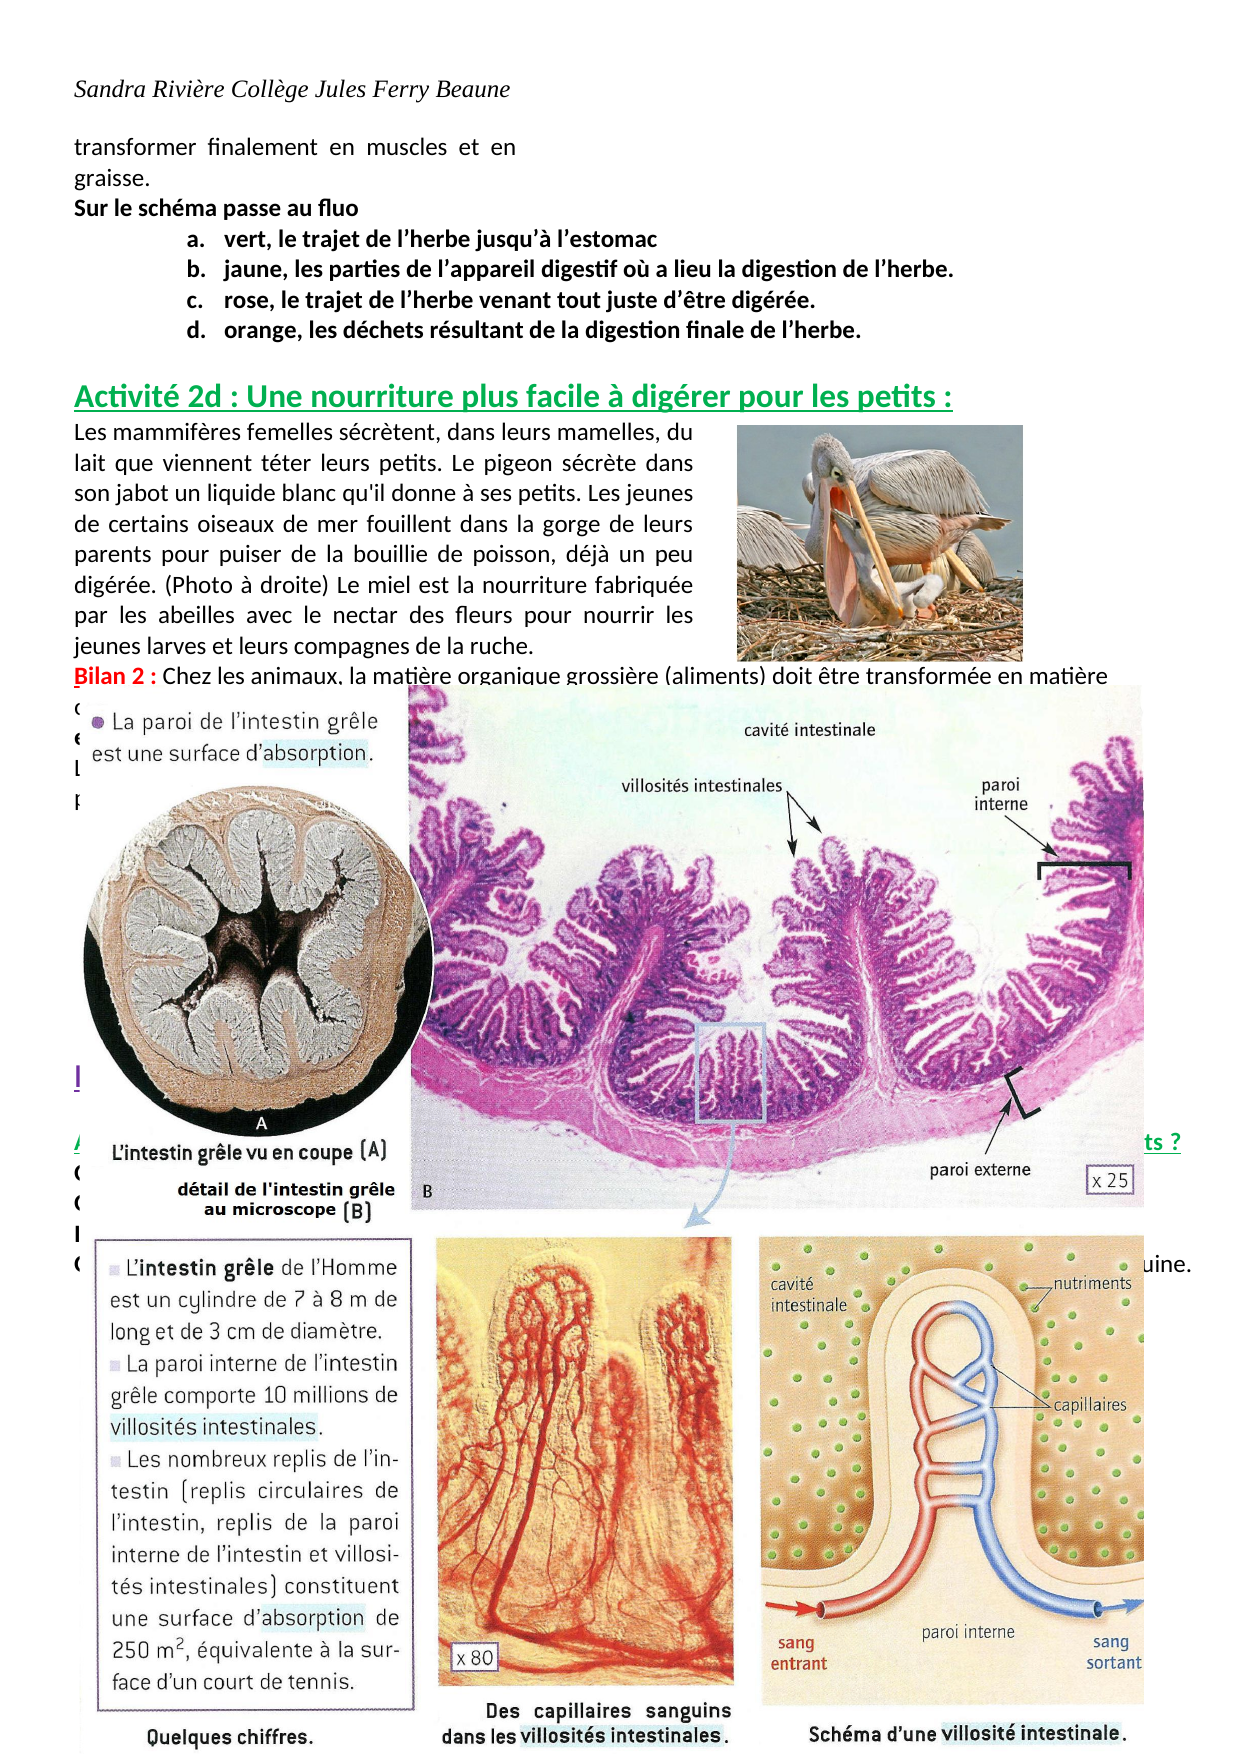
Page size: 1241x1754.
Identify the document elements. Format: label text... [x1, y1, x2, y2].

list rose, le trajet de l’herbe venant tout juste d’être digérée. [186, 284, 1196, 314]
text III Distribution des nutriments aux organes consommateurs [1144, 1055, 1196, 1096]
list vert, le trajet de l’herbe jusqu’à l’estomac [186, 223, 1196, 253]
text Bilan 2 : Chez les animaux, la matière organique grossière (aliments) doit être transformée en matière organique microscopique (nutriments). L’appareil digestif est constitué d’un tube ouvert à ses deux extrémités et sur lequel sont branchés des organes libérant des sucs digestifs. [74, 660, 1196, 752]
text Les mammifères femelles sécrètent, dans leurs mamelles, du lait que viennent téter leurs petits. Le pigeon sécrète dans son jabot un liquide blanc qu'il donne à ses petits. Les jeunes de certains oiseaux de mer fouillent dans la gorge de leurs parents pour puiser de la bouillie de poisson, déjà un peu digérée. (Photo à droite) Le miel est la nourriture fabriquée par les abeilles avec le nectar des fleurs pour nourrir les jeunes larves et leurs compagnes de la ruche. [74, 416, 694, 660]
list orange, les déchets résultant de la digestion finale de l’herbe. [186, 314, 1196, 345]
text Activité 2d : Une nourriture plus facile à digérer pour les petits : [74, 375, 1196, 416]
list jaune, les parties de l’appareil digestif où a lieu la digestion de l’herbe. [186, 253, 1196, 284]
text transformer finalement en muscles et en graisse. [74, 131, 517, 192]
text Sur le schéma passe au fluo [74, 192, 1196, 223]
